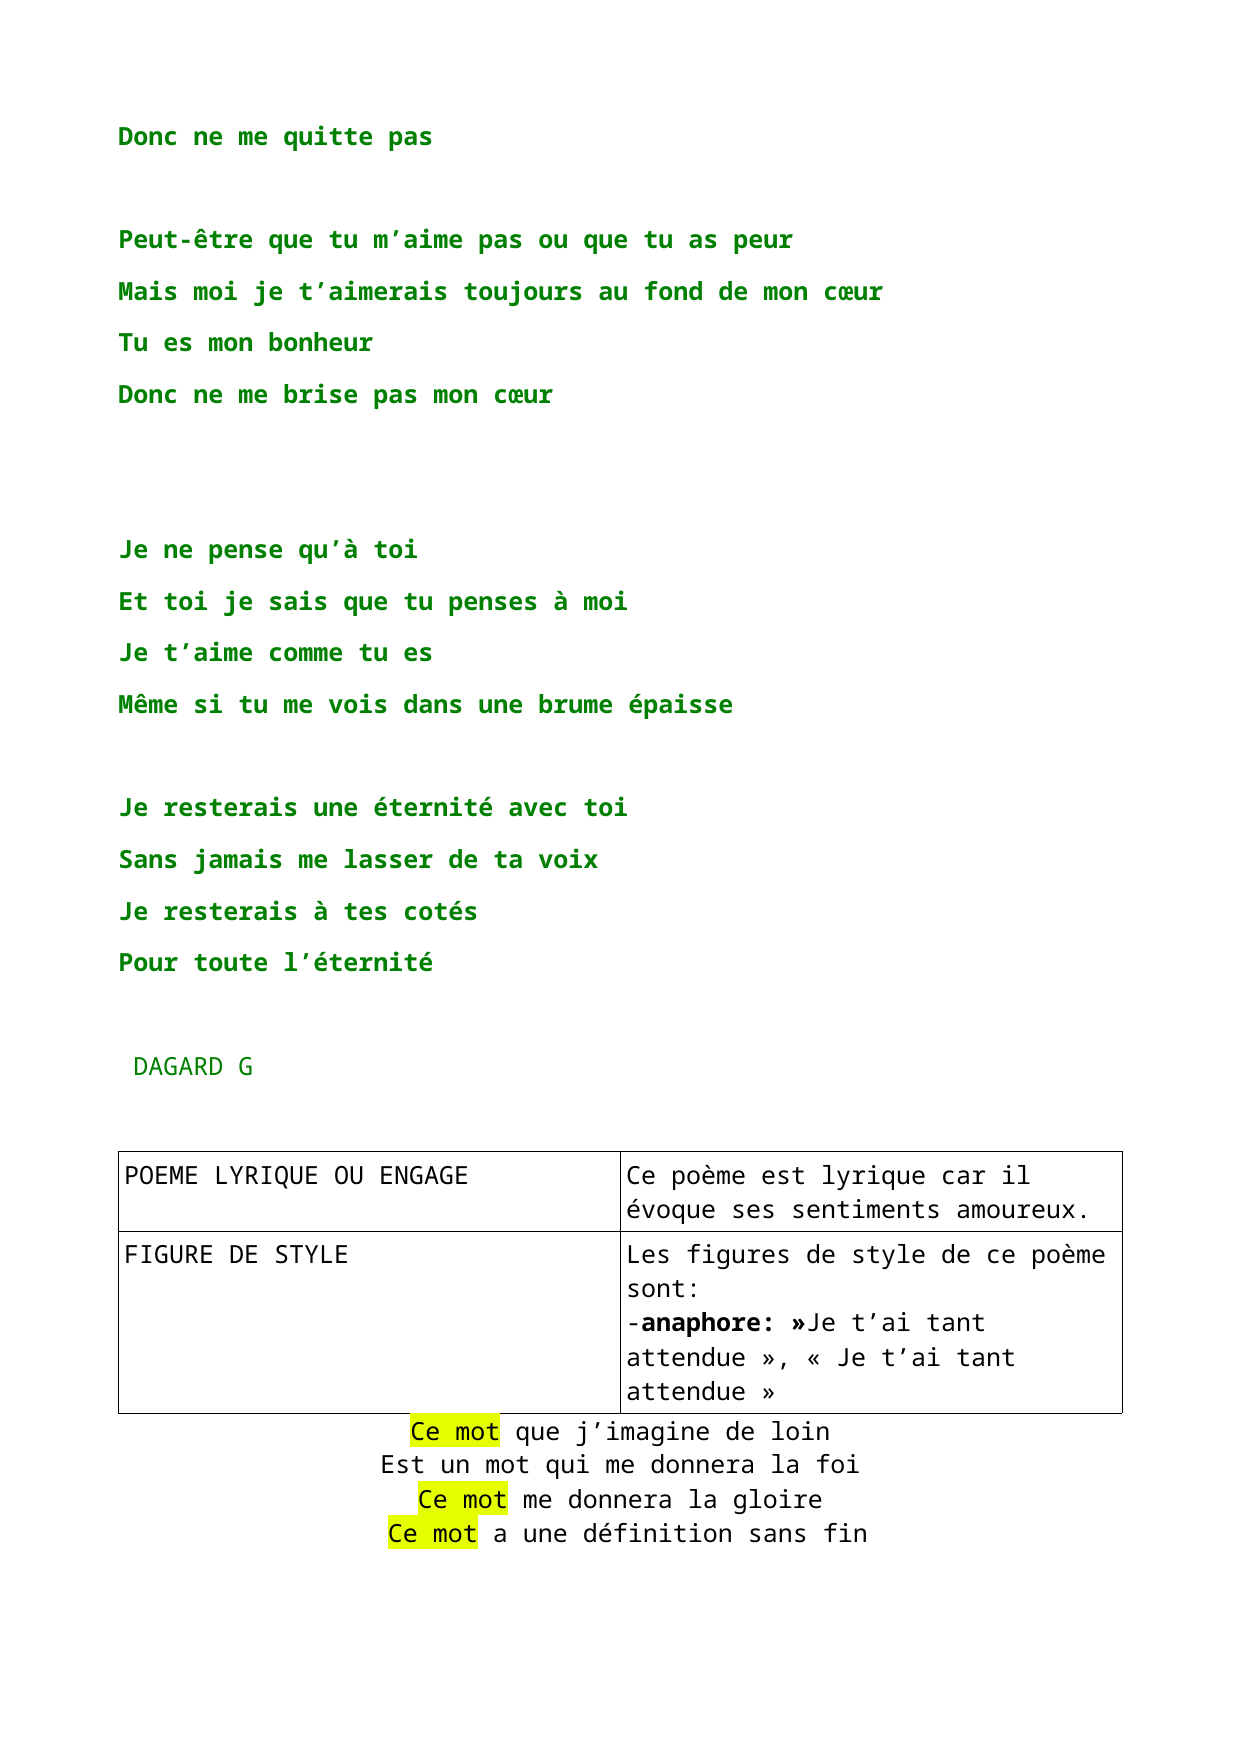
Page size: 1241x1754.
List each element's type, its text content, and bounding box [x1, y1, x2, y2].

text Donc ne me quitte pas [118, 118, 1122, 152]
text Donc ne me brise pas mon cœur [118, 376, 1122, 411]
text Pour toute l’éternité [118, 945, 1122, 979]
text Je t’aime comme tu es [118, 635, 1122, 669]
text Ce mot me donnera la gloire [118, 1481, 1122, 1515]
text Est un mot qui me donnera la foi [118, 1447, 1122, 1481]
text Mais moi je t’aimerais toujours au fond de mon cœur [118, 273, 1122, 307]
text Et toi je sais que tu penses à moi [118, 583, 1122, 617]
text Sans jamais me lasser de ta voix [118, 841, 1122, 876]
text Ce mot a une définition sans fin [118, 1515, 1122, 1549]
table_cell FIGURE DE STYLE [119, 1232, 620, 1413]
text Même si tu me vois dans une brume épaisse [118, 686, 1122, 721]
table_header POEME LYRIQUE OU ENGAGE [119, 1152, 620, 1231]
table_cell Les figures de style de ce poème sont: -anaphore: »Je t’ai tant attendue », « Je t’ai tant attendue » [621, 1232, 1122, 1413]
text Je resterais une éternité avec toi [118, 790, 1122, 824]
text Tu es mon bonheur [118, 325, 1122, 359]
text Je ne pense qu’à toi [118, 531, 1122, 566]
text DAGARD G [118, 1048, 1122, 1082]
text Je resterais à tes cotés [118, 893, 1122, 927]
text Peut-être que tu m’aime pas ou que tu as peur [118, 221, 1122, 256]
text Ce mot que j’imagine de loin [118, 1414, 1122, 1447]
table_header Ce poème est lyrique car il évoque ses sentiments amoureux. [621, 1152, 1122, 1231]
